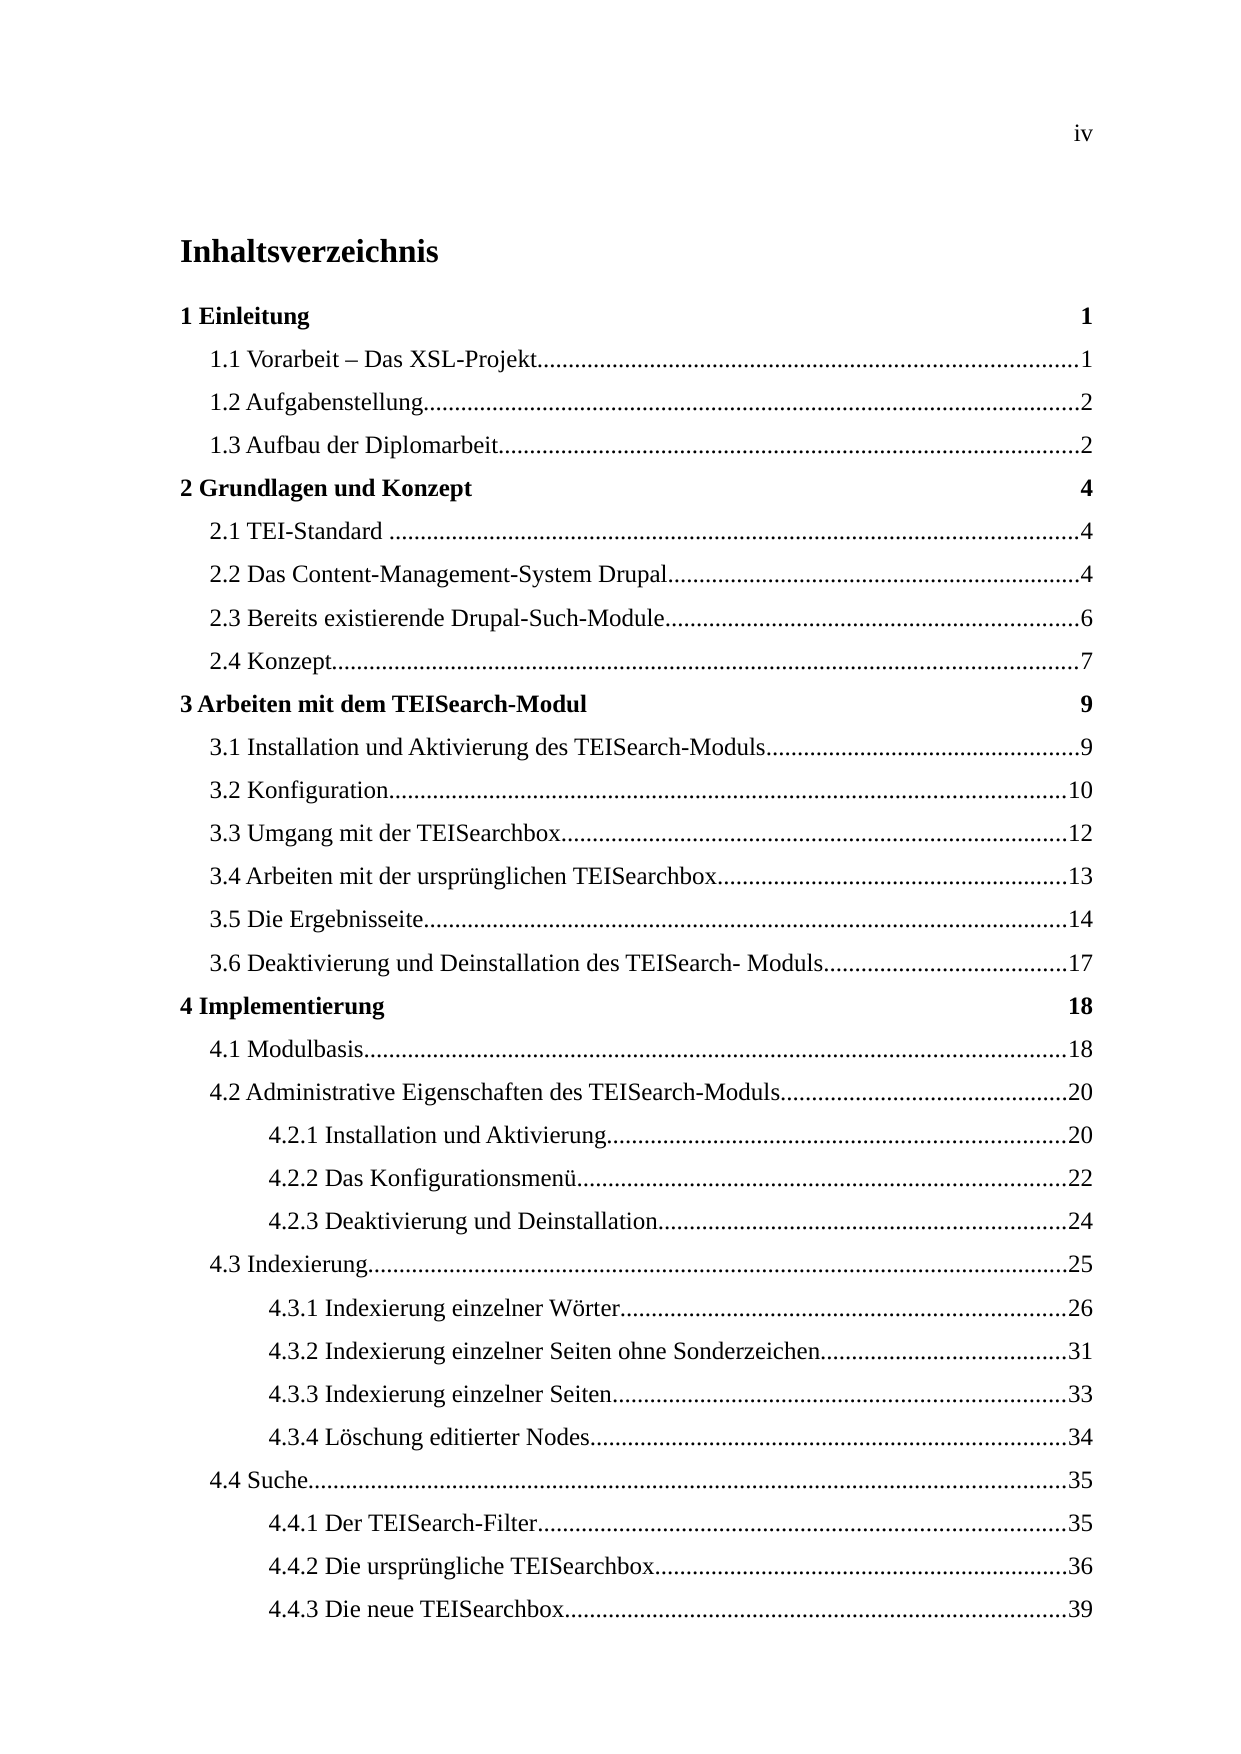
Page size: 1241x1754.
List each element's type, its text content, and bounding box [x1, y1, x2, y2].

text 3.1 Installation und Aktivierung des TEISearch-Moduls 9 [209, 732, 1093, 761]
text 2.1 TEI-Standard 4 [209, 516, 1093, 545]
text 4.2 Administrative Eigenschaften des TEISearch-Moduls 20 [209, 1077, 1093, 1106]
text 3.6 Deaktivierung und Deinstallation des TEISearch- Moduls 17 [209, 948, 1093, 976]
text 2 Grundlagen und Konzept 4 [180, 473, 1093, 502]
text 1.3 Aufbau der Diplomarbeit 2 [209, 430, 1093, 459]
text 4.3.4 Löschung editierter Nodes 34 [268, 1422, 1093, 1451]
text 3 Arbeiten mit dem TEISearch-Modul 9 [180, 689, 1093, 718]
subtitle Inhaltsverzeichnis [180, 231, 1093, 269]
text 2.3 Bereits existierende Drupal-Such-Module 6 [209, 603, 1093, 631]
text 1.2 Aufgabenstellung 2 [209, 387, 1093, 416]
text 4.4.3 Die neue TEISearchbox 39 [268, 1594, 1093, 1623]
text 1.1 Vorarbeit – Das XSL-Projekt 1 [209, 344, 1093, 373]
text 4.2.1 Installation und Aktivierung 20 [268, 1120, 1093, 1149]
text 2.2 Das Content-Management-System Drupal 4 [209, 559, 1093, 588]
text 4.3.1 Indexierung einzelner Wörter 26 [268, 1293, 1093, 1321]
text 4.4 Suche 35 [209, 1465, 1093, 1494]
text 3.4 Arbeiten mit der ursprünglichen TEISearchbox 13 [209, 861, 1093, 890]
text 4.2.3 Deaktivierung und Deinstallation 24 [268, 1206, 1093, 1235]
text 3.3 Umgang mit der TEISearchbox 12 [209, 818, 1093, 847]
text 3.5 Die Ergebnisseite 14 [209, 904, 1093, 933]
text 2.4 Konzept 7 [209, 646, 1093, 674]
text 4.3 Indexierung 25 [209, 1249, 1093, 1278]
text 4 Implementierung 18 [180, 991, 1093, 1019]
text 4.1 Modulbasis 18 [209, 1034, 1093, 1063]
text 4.4.1 Der TEISearch-Filter 35 [268, 1508, 1093, 1537]
text 1 Einleitung 1 [180, 301, 1093, 329]
text 3.2 Konfiguration 10 [209, 775, 1093, 804]
text 4.3.2 Indexierung einzelner Seiten ohne Sonderzeichen 31 [268, 1336, 1093, 1364]
text 4.2.2 Das Konfigurationsmenü 22 [268, 1163, 1093, 1192]
text 4.4.2 Die ursprüngliche TEISearchbox 36 [268, 1551, 1093, 1580]
text 4.3.3 Indexierung einzelner Seiten 33 [268, 1379, 1093, 1408]
